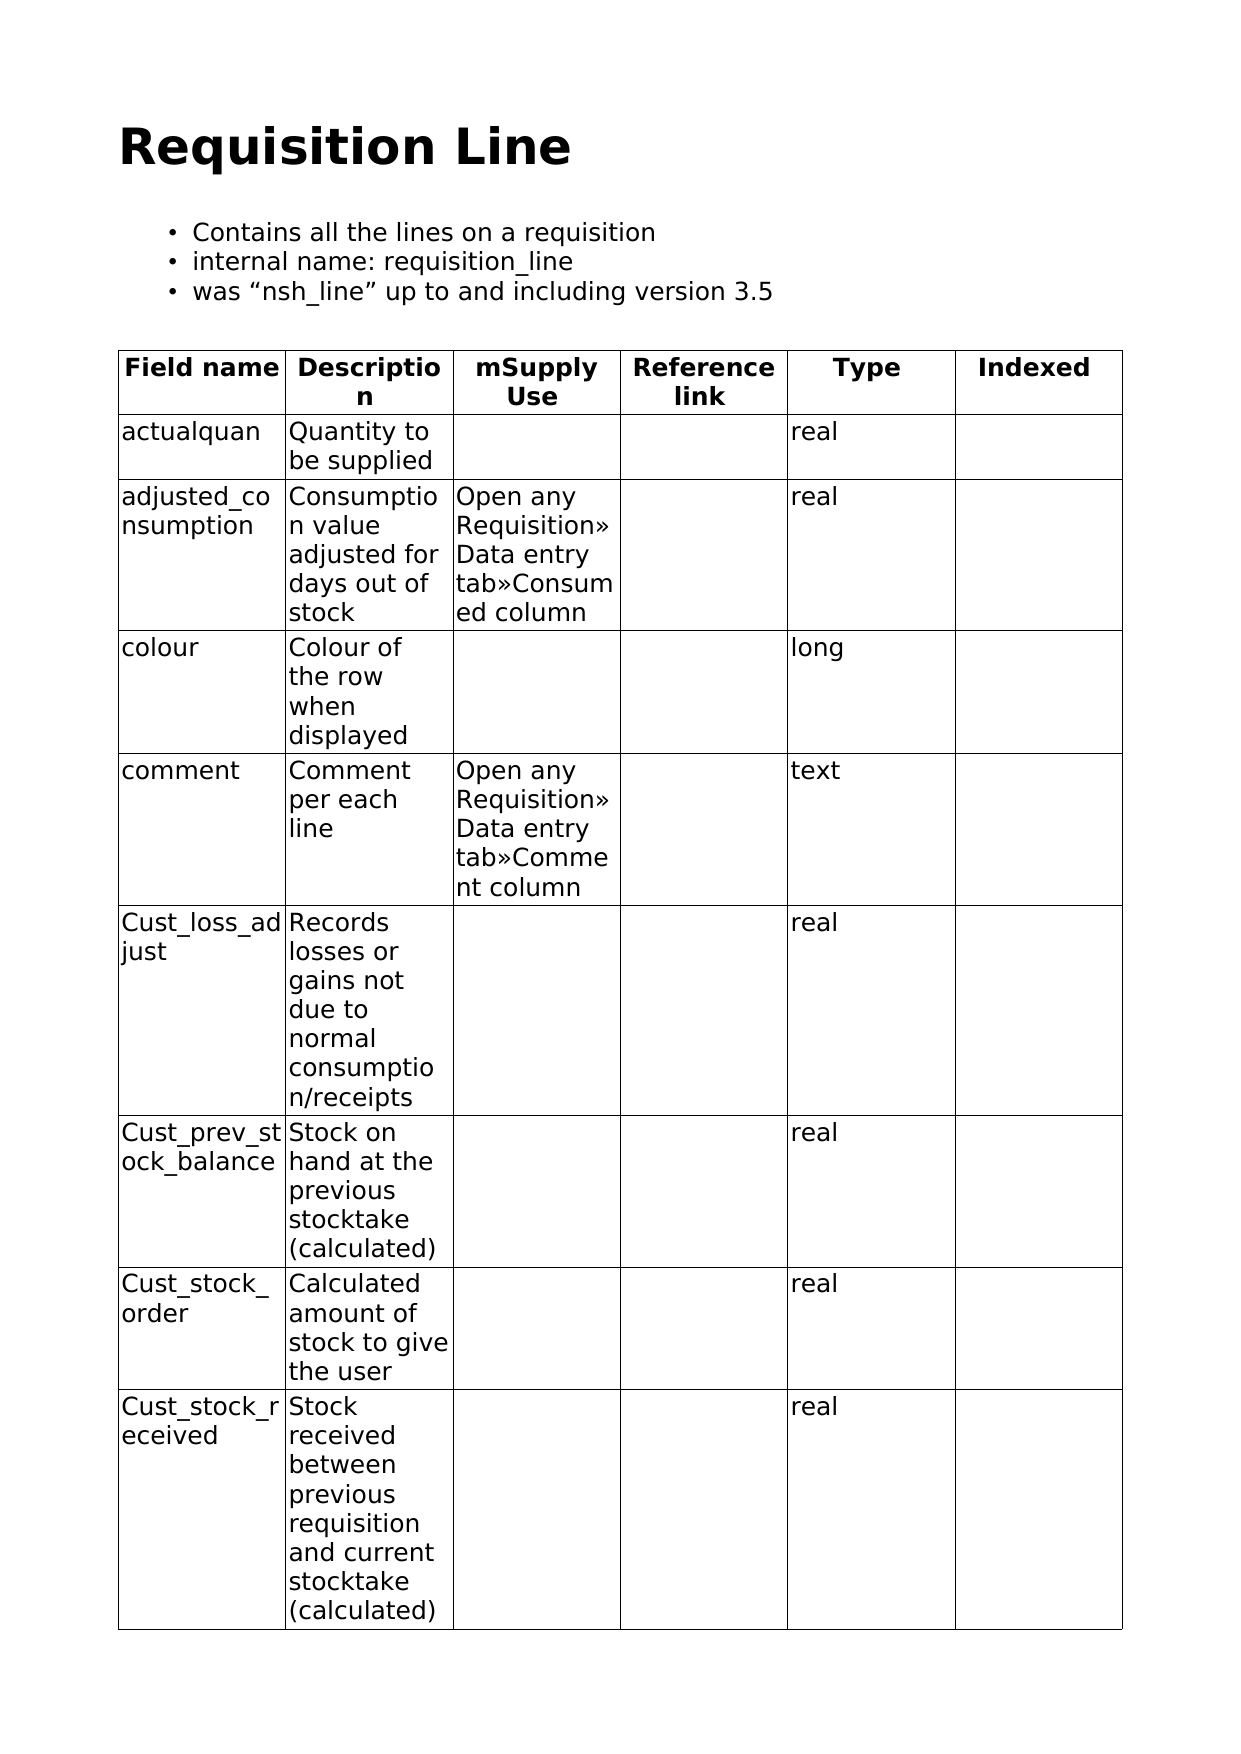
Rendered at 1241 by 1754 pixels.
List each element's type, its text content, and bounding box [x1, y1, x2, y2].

table_cell real [788, 1390, 955, 1628]
table_cell text [788, 754, 955, 905]
table_cell adjusted_consumption [119, 480, 285, 630]
table_cell Consumption value adjusted for days out of stock [286, 480, 453, 630]
table_cell real [788, 415, 955, 479]
table_cell Quantity to be supplied [286, 415, 453, 479]
table_cell Cust_stock_order [119, 1268, 285, 1389]
table_cell long [788, 631, 955, 753]
table_cell [956, 1390, 1122, 1628]
table_cell [956, 906, 1122, 1115]
table_cell Stock on hand at the previous stocktake (calculated) [286, 1116, 453, 1267]
table_cell [621, 480, 787, 630]
subtitle Requisition Line [118, 118, 1122, 176]
table_cell colour [119, 631, 285, 753]
table_header mSupply Use [454, 351, 620, 414]
table_cell Open any Requisition» Data entry tab»Consumed column [454, 480, 620, 630]
table_header Description [286, 351, 453, 414]
table_cell [621, 1116, 787, 1267]
table_cell [956, 1116, 1122, 1267]
table_cell [621, 754, 787, 905]
table_cell Comment per each line [286, 754, 453, 905]
table_cell [454, 1116, 620, 1267]
list was “nsh_line” up to and including version 3.5 [177, 277, 1122, 306]
table_cell Stock received between previous requisition and current stocktake (calculated) [286, 1390, 453, 1628]
table_cell Cust_stock_received [119, 1390, 285, 1628]
table_cell comment [119, 754, 285, 905]
table_cell Records losses or gains not due to normal consumption/receipts [286, 906, 453, 1115]
table_cell [956, 754, 1122, 905]
table_cell real [788, 906, 955, 1115]
table_cell Cust_prev_stock_balance [119, 1116, 285, 1267]
table_cell Open any Requisition» Data entry tab»Comment column [454, 754, 620, 905]
table_cell Colour of the row when displayed [286, 631, 453, 753]
table_cell actualquan [119, 415, 285, 479]
table_cell [454, 1268, 620, 1389]
table_cell real [788, 1116, 955, 1267]
table_cell [454, 631, 620, 753]
table_cell [621, 906, 787, 1115]
table_cell [454, 415, 620, 479]
table_cell [956, 415, 1122, 479]
table_cell [454, 906, 620, 1115]
list Contains all the lines on a requisition [177, 218, 1122, 247]
table_cell [956, 1268, 1122, 1389]
table_cell Calculated amount of stock to give the user [286, 1268, 453, 1389]
table_cell [621, 631, 787, 753]
table_cell Cust_loss_adjust [119, 906, 285, 1115]
list internal name: requisition_line [177, 247, 1122, 277]
table_cell [454, 1390, 620, 1628]
table_header Reference link [621, 351, 787, 414]
table_cell [621, 1390, 787, 1628]
table_cell [956, 631, 1122, 753]
table_header Field name [119, 351, 285, 414]
table_cell [956, 480, 1122, 630]
table_header Type [788, 351, 955, 414]
table_cell real [788, 1268, 955, 1389]
table_cell [621, 1268, 787, 1389]
table_cell [621, 415, 787, 479]
table_header Indexed [956, 351, 1122, 414]
table_cell real [788, 480, 955, 630]
